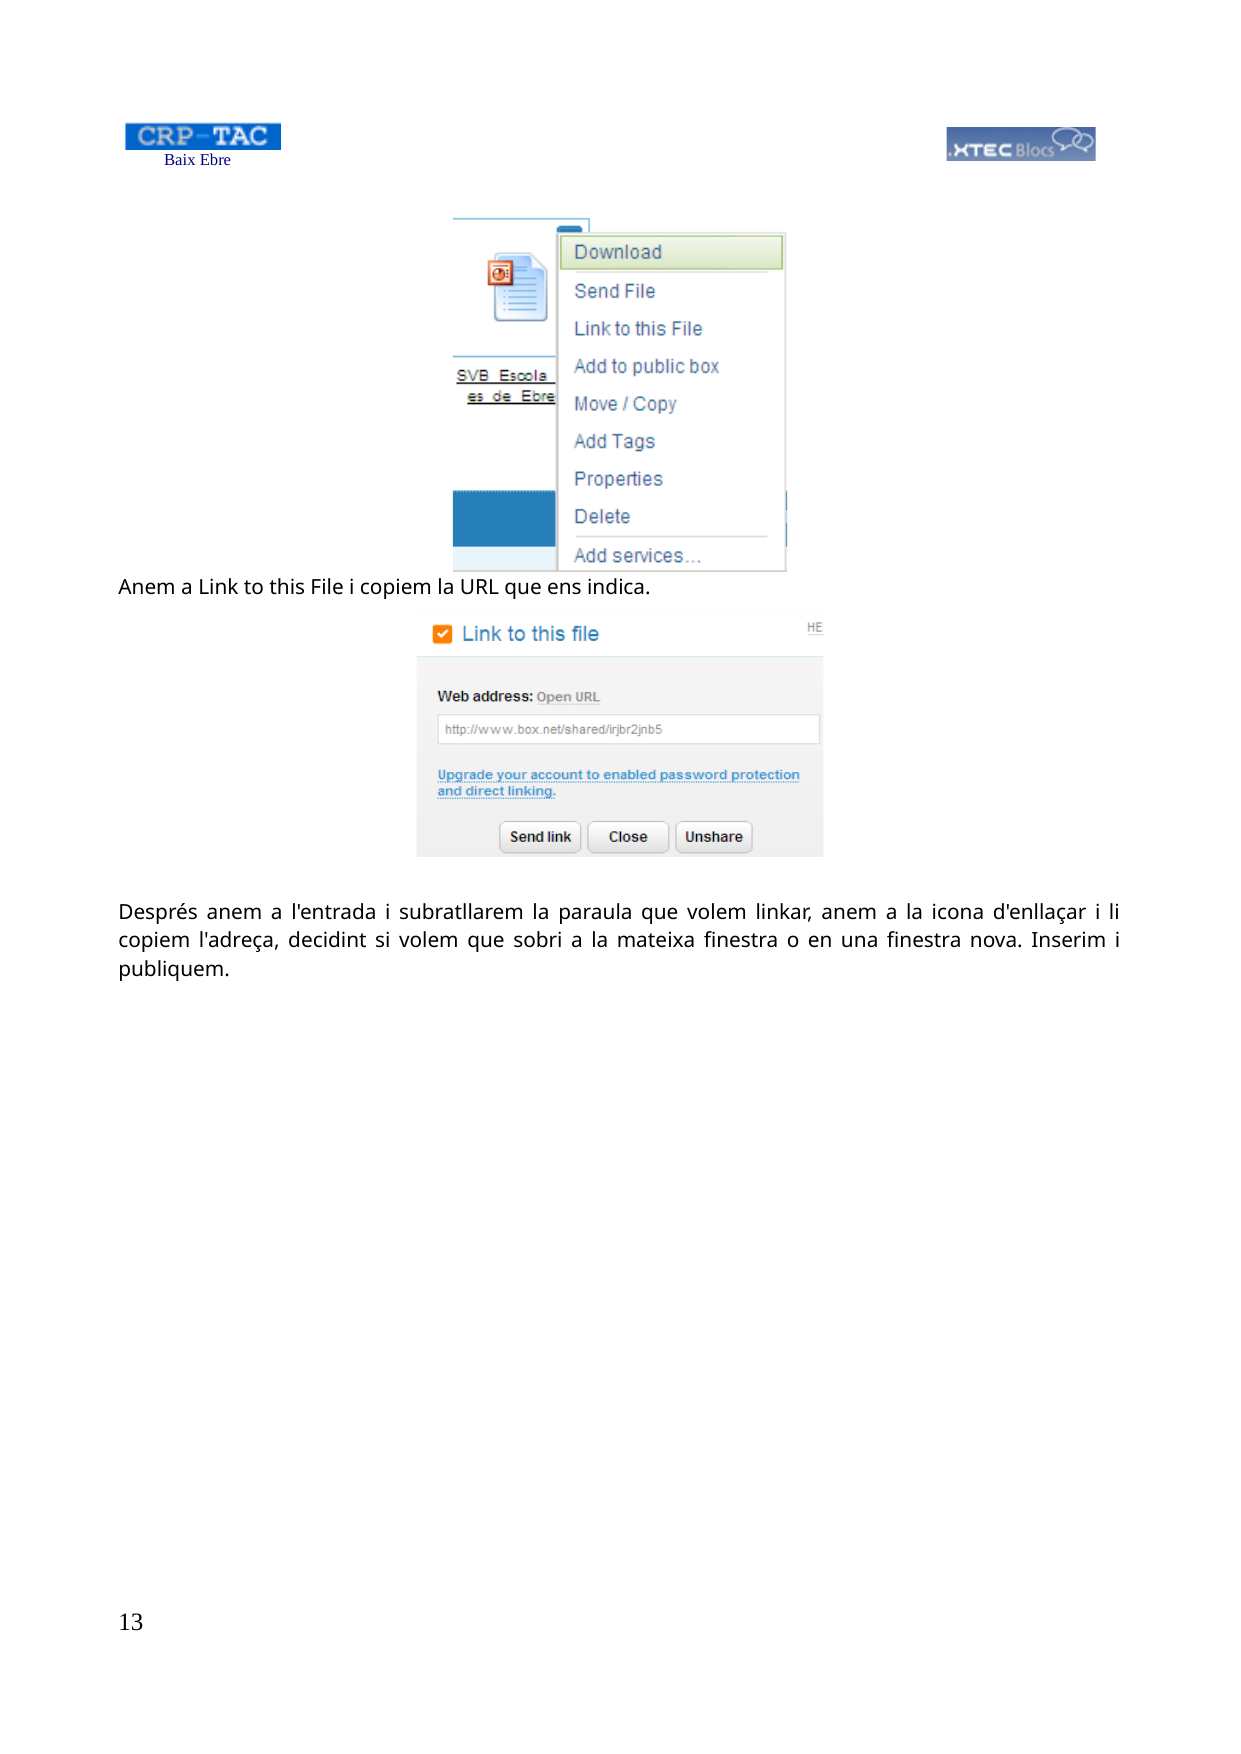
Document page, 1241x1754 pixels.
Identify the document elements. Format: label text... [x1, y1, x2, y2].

picture [452, 198, 788, 572]
text Després anem a l'entrada i subratllarem la paraula que volem linkar, anem a la icona d'enllaçar i li copiem l'adreça, decidint si volem que sobri a la mateixa finestra o en una finestra nova. Inserim i publiquem. [118, 897, 1122, 982]
picture [124, 122, 281, 150]
picture [946, 127, 1096, 161]
picture [416, 612, 824, 857]
text Anem a Link to this File i copiem la URL que ens indica. [118, 198, 1122, 600]
